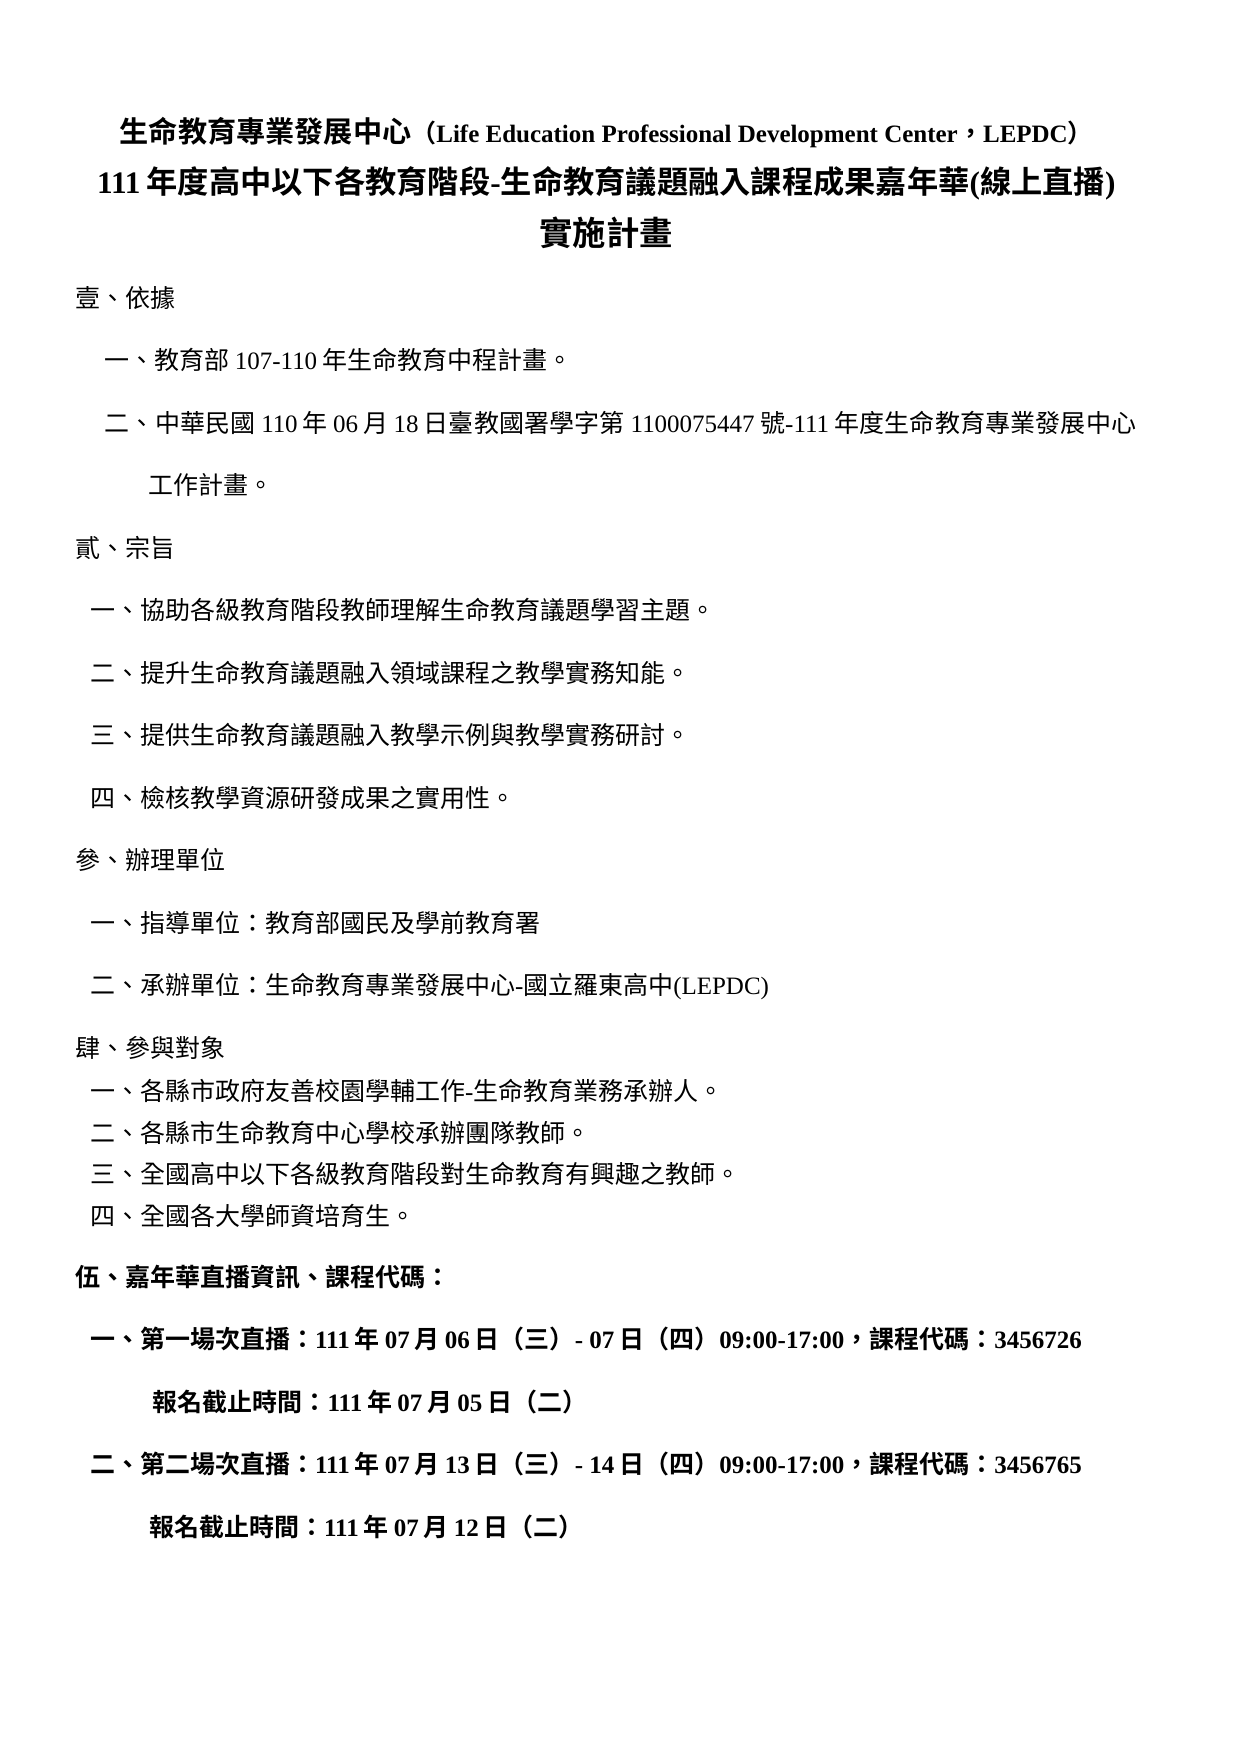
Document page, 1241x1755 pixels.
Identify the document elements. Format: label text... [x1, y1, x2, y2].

text 四、全國各大學師資培育生。 [75, 1192, 1137, 1234]
text 生命教育專業發展中心（Life Education Professional Development Center，LEPDC） [75, 88, 1137, 150]
text 報名截止時間：111年07月12日（二） [149, 1484, 1137, 1546]
text 三、提供生命教育議題融入教學示例與教學實務研討。 [90, 692, 1137, 754]
text 伍、嘉年華直播資訊、課程代碼： [75, 1234, 1137, 1296]
text 二、第二場次直播：111年07月13日（三）- 14日（四）09:00-17:00，課程代碼：3456765 [90, 1421, 1137, 1484]
text 一、各縣市政府友善校園學輔工作-生命教育業務承辦人。 [75, 1067, 1137, 1109]
text 111年度高中以下各教育階段-生命教育議題融入課程成果嘉年華(線上直播) [75, 150, 1137, 202]
text 肆、參與對象 [75, 1004, 1137, 1067]
text 二、提升生命教育議題融入領域課程之教學實務知能。 [90, 629, 1137, 692]
text 二、承辦單位：生命教育專業發展中心-國立羅東高中(LEPDC) [75, 942, 1137, 1004]
text 一、指導單位：教育部國民及學前教育署 [75, 879, 1137, 942]
text 三、全國高中以下各級教育階段對生命教育有興趣之教師。 [75, 1150, 1137, 1192]
text 一、協助各級教育階段教師理解生命教育議題學習主題。 [90, 567, 1137, 629]
text 四、檢核教學資源研發成果之實用性。 [90, 754, 1137, 817]
text 壹、依據 [75, 254, 1137, 317]
text 二、中華民國110年06月18日臺教國署學字第1100075447號-111年度生命教育專業發展中心工作計畫。 [104, 379, 1137, 504]
text 一、教育部107-110年生命教育中程計畫。 [104, 317, 1137, 379]
text 報名截止時間：111年07月05日（二） [90, 1359, 1137, 1421]
text 一、第一場次直播：111年07月06日（三）- 07日（四）09:00-17:00，課程代碼：3456726 [90, 1296, 1137, 1359]
text 實施計畫 [75, 202, 1137, 254]
text 參、辦理單位 [75, 817, 1137, 879]
text 二、各縣市生命教育中心學校承辦團隊教師。 [75, 1109, 1137, 1150]
text 貳、宗旨 [75, 504, 1137, 567]
